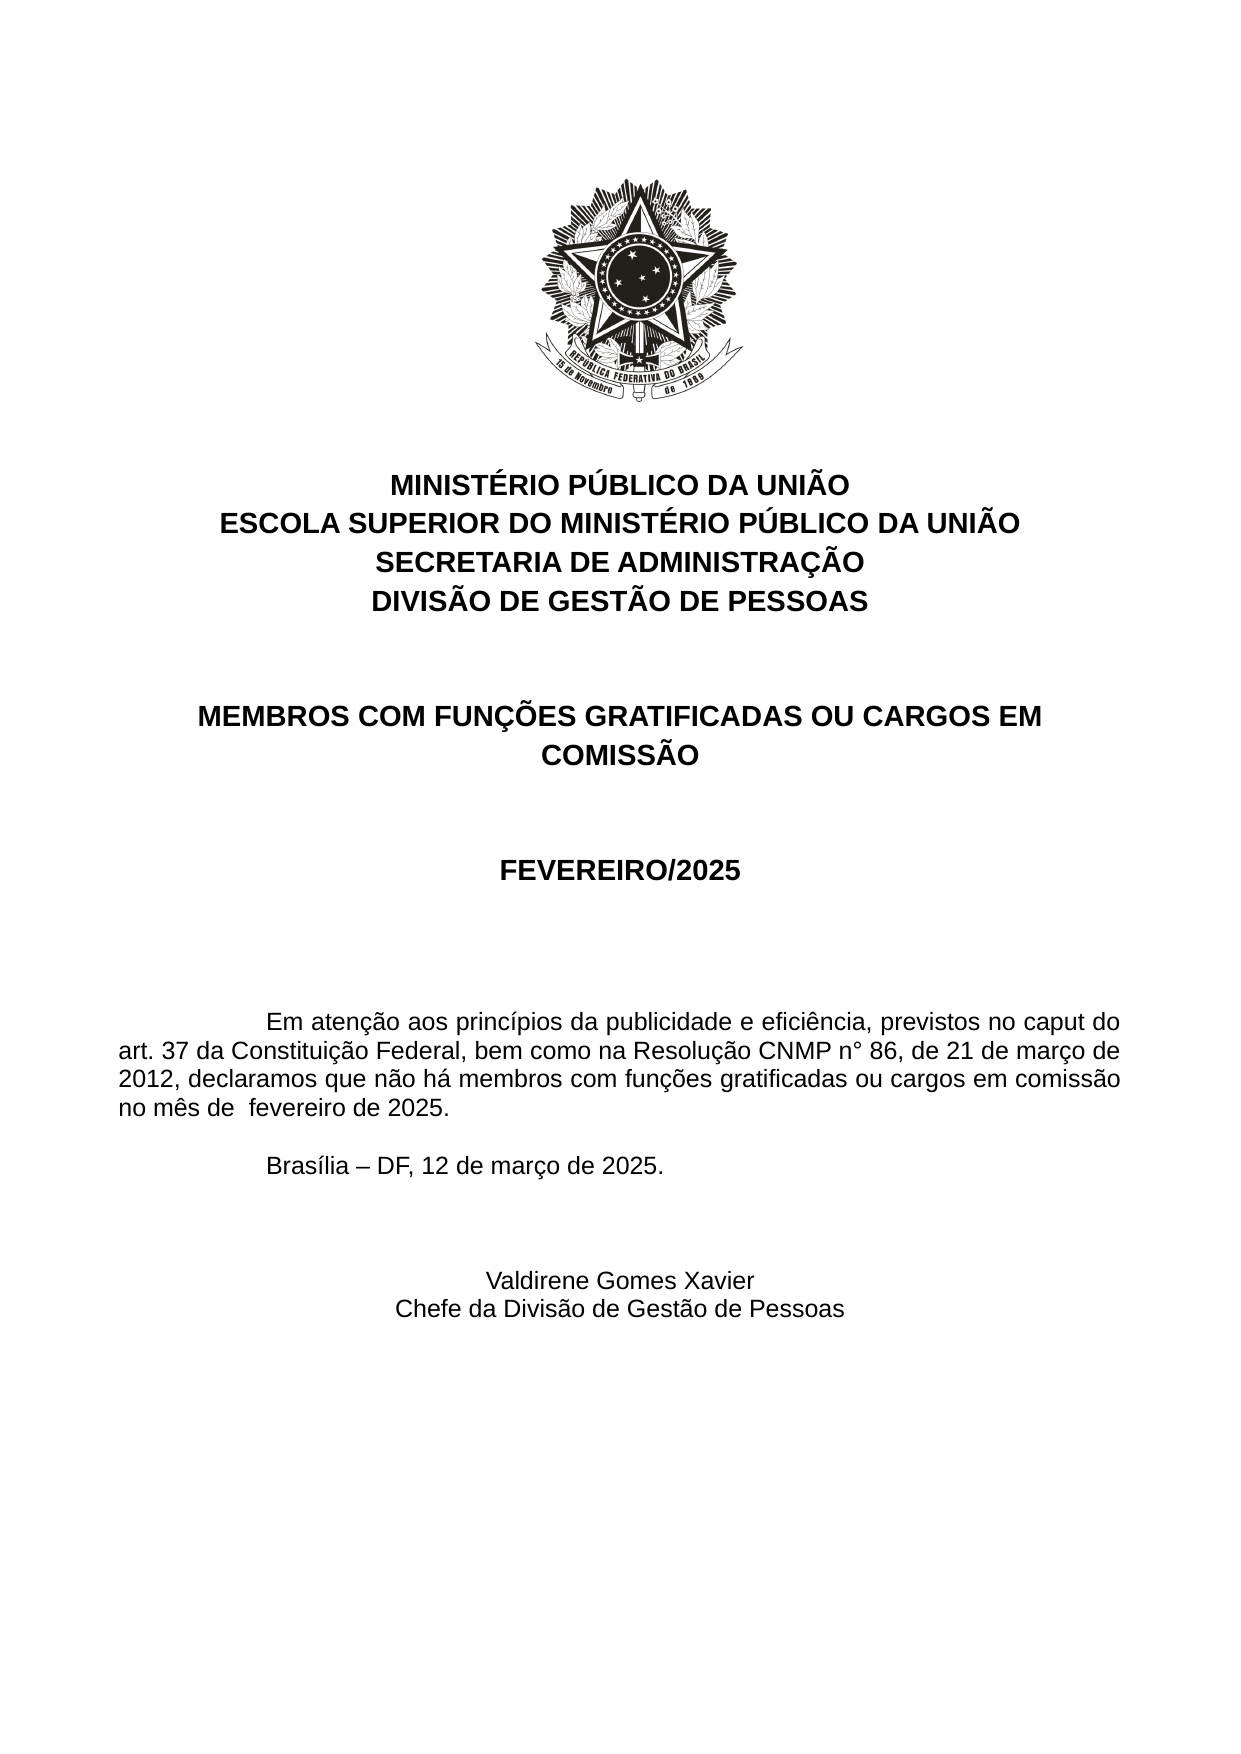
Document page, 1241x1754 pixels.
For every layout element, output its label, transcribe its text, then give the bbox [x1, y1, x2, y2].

text MEMBROS COM FUNÇÕES GRATIFICADAS OU CARGOS EM COMISSÃO [118, 699, 1122, 771]
text FEVEREIRO/2025 [118, 853, 1122, 887]
text Brasília – DF, 12 de março de 2025. [118, 1151, 1122, 1179]
text DIVISÃO DE GESTÃO DE PESSOAS [118, 583, 1122, 617]
text MINISTÉRIO PÚBLICO DA UNIÃO [118, 468, 1122, 501]
text Valdirene Gomes Xavier [118, 1266, 1122, 1294]
text SECRETARIA DE ADMINISTRAÇÃO [118, 545, 1122, 578]
text Chefe da Divisão de Gestão de Pessoas [118, 1294, 1122, 1323]
text ESCOLA SUPERIOR DO MINISTÉRIO PÚBLICO DA UNIÃO [118, 506, 1122, 540]
picture [530, 177, 746, 404]
text Em atenção aos princípios da publicidade e eficiência, previstos no caput do art. 37 da Constituição Federal, bem como na Resolução CNMP n° 86, de 21 de março de 2012, declaramos que não há membros com funções gratificadas ou cargos em comissão no mês de fevereiro de 2025. [118, 1007, 1122, 1122]
